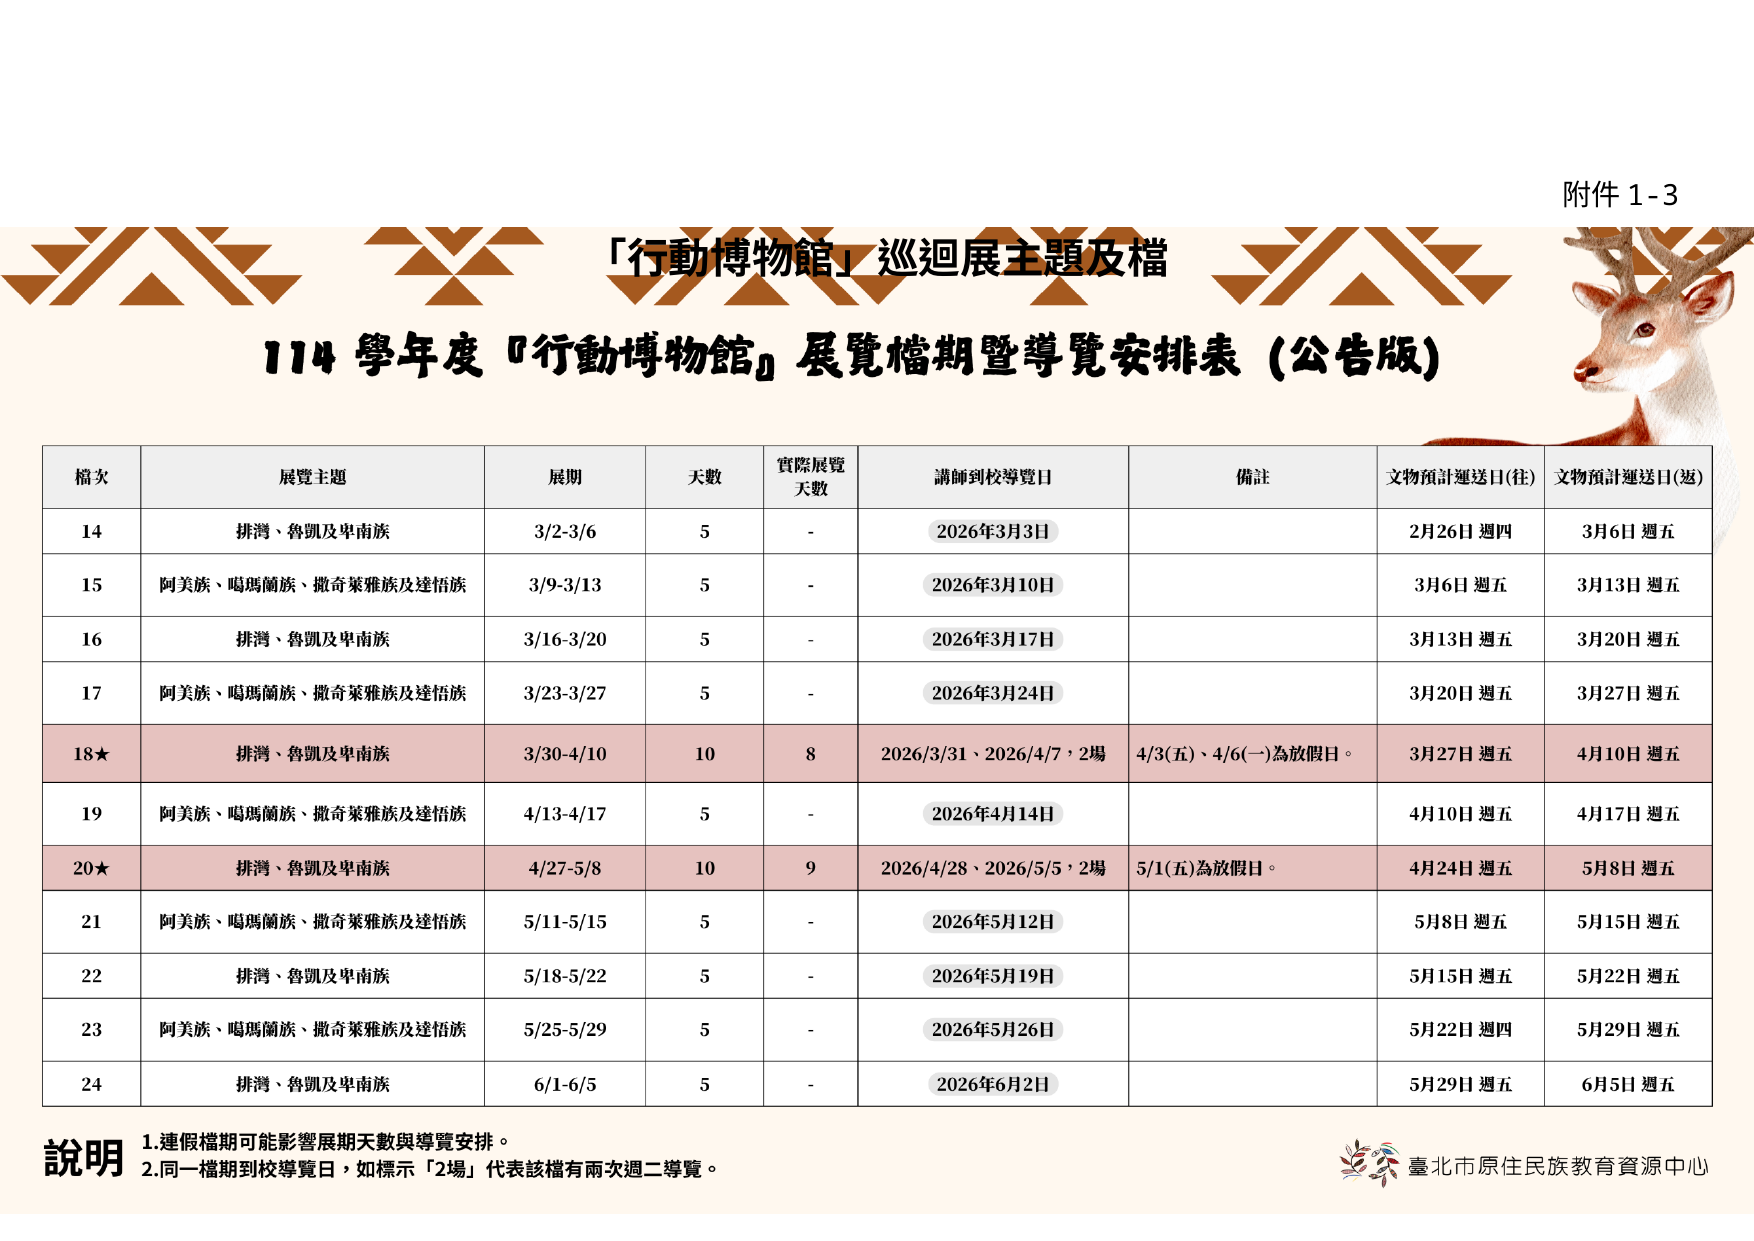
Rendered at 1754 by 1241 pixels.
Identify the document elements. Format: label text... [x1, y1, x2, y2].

text 「行動博物館」巡迴展主題及檔 [75, 214, 1679, 227]
text 附件1-3 [75, 151, 1679, 214]
